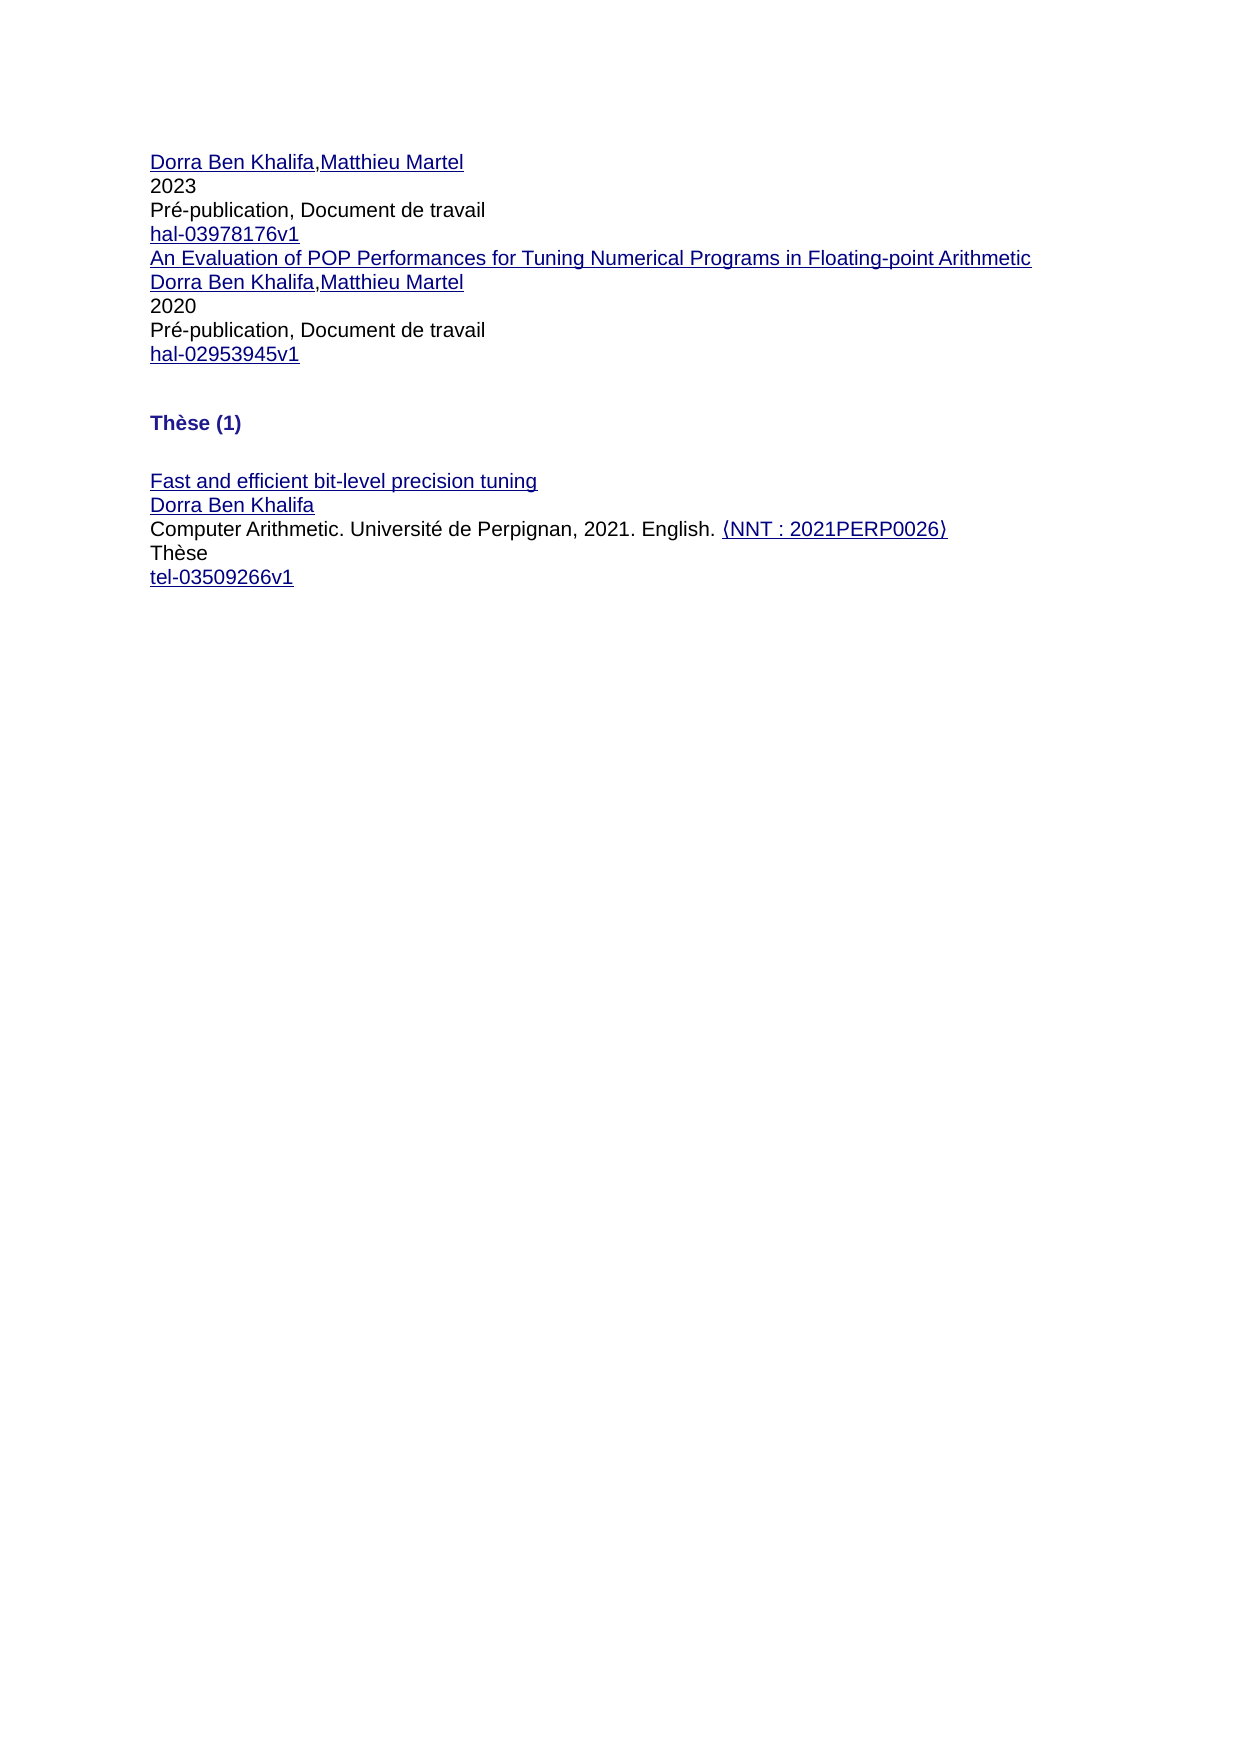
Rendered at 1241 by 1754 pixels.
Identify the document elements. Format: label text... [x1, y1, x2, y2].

subtitle Thèse (1) [150, 410, 1090, 434]
table_header Dorra Ben Khalifa,Matthieu Martel 2023 Pré-publication, Document de travail hal-03978176v1 [150, 150, 1090, 246]
table_header Fast and efficient bit-level precision tuning Dorra Ben Khalifa Computer Arithmetic. Université de Perpignan, 2021. English. ⟨NNT : 2021PERP0026⟩ Thèse tel-03509266v1 [150, 469, 1090, 588]
table_cell An Evaluation of POP Performances for Tuning Numerical Programs in Floating-point Arithmetic Dorra Ben Khalifa,Matthieu Martel 2020 Pré-publication, Document de travail hal-02953945v1 [150, 246, 1090, 366]
